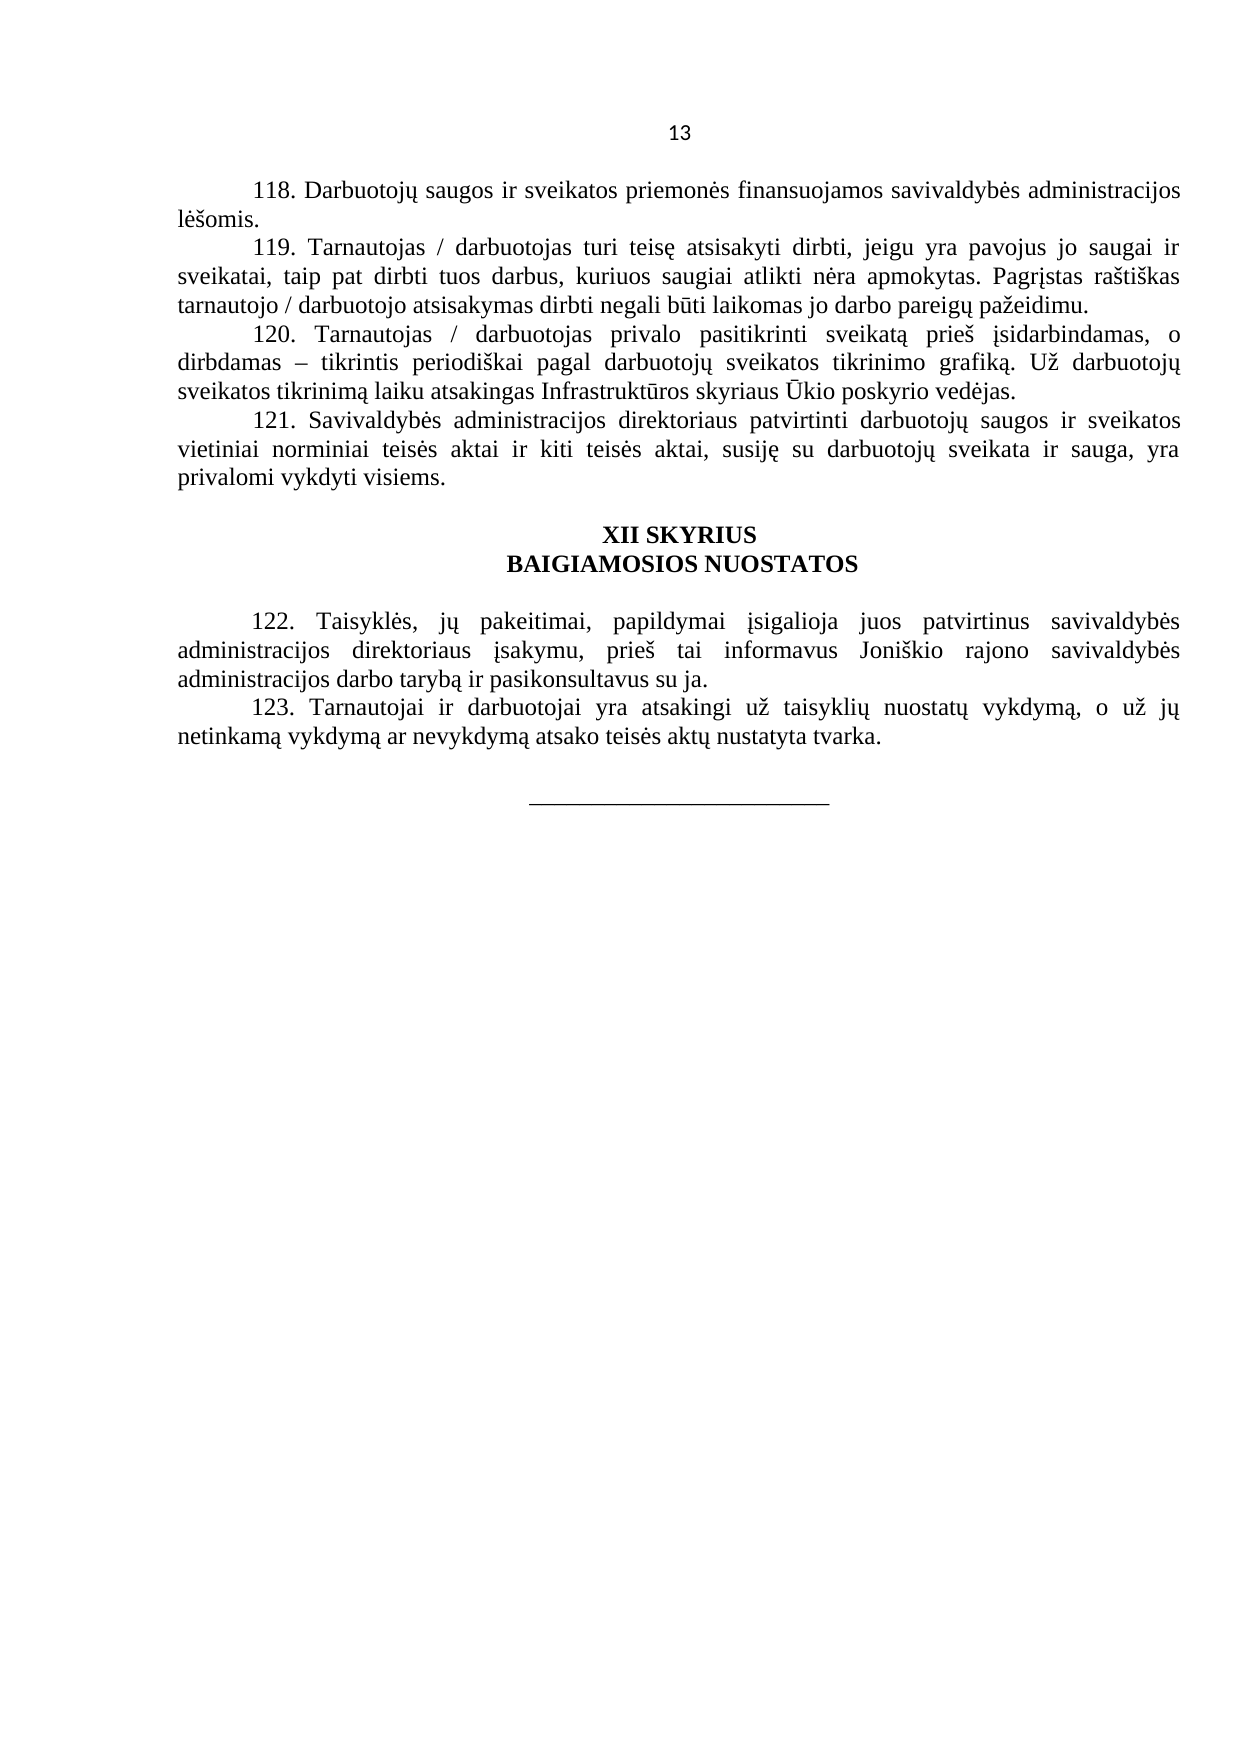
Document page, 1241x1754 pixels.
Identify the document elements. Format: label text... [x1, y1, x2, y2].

text 119. Tarnautojas / darbuotojas turi teisę atsisakyti dirbti, jeigu yra pavojus jo saugai ir sveikatai, taip pat dirbti tuos darbus, kuriuos saugiai atlikti nėra apmokytas. Pagrįstas raštiškas tarnautojo / darbuotojo atsisakymas dirbti negali būti laikomas jo darbo pareigų pažeidimu. [177, 232, 1181, 319]
text 121. Savivaldybės administracijos direktoriaus patvirtinti darbuotojų saugos ir sveikatos vietiniai norminiai teisės aktai ir kiti teisės aktai, susiję su darbuotojų sveikata ir sauga, yra privalomi vykdyti visiems. [177, 405, 1181, 491]
text XII SKYRIUS [177, 520, 1181, 549]
text 123. Tarnautojai ir darbuotojai yra atsakingi už taisyklių nuostatų vykdymą, o už jų netinkamą vykdymą ar nevykdymą atsako teisės aktų nustatyta tvarka. [177, 692, 1181, 750]
text 122. Taisyklės, jų pakeitimai, papildymai įsigalioja juos patvirtinus savivaldybės administracijos direktoriaus įsakymu, prieš tai informavus Joniškio rajono savivaldybės administracijos darbo tarybą ir pasikonsultavus su ja. [177, 606, 1181, 692]
text 118. Darbuotojų saugos ir sveikatos priemonės finansuojamos savivaldybės administracijos lėšomis. [177, 175, 1181, 232]
text ________________________ [177, 779, 1181, 807]
text BAIGIAMOSIOS NUOSTATOS [177, 549, 1181, 577]
text 120. Tarnautojas / darbuotojas privalo pasitikrinti sveikatą prieš įsidarbindamas, o dirbdamas – tikrintis periodiškai pagal darbuotojų sveikatos tikrinimo grafiką. Už darbuotojų sveikatos tikrinimą laiku atsakingas Infrastruktūros skyriaus Ūkio poskyrio vedėjas. [177, 319, 1181, 405]
